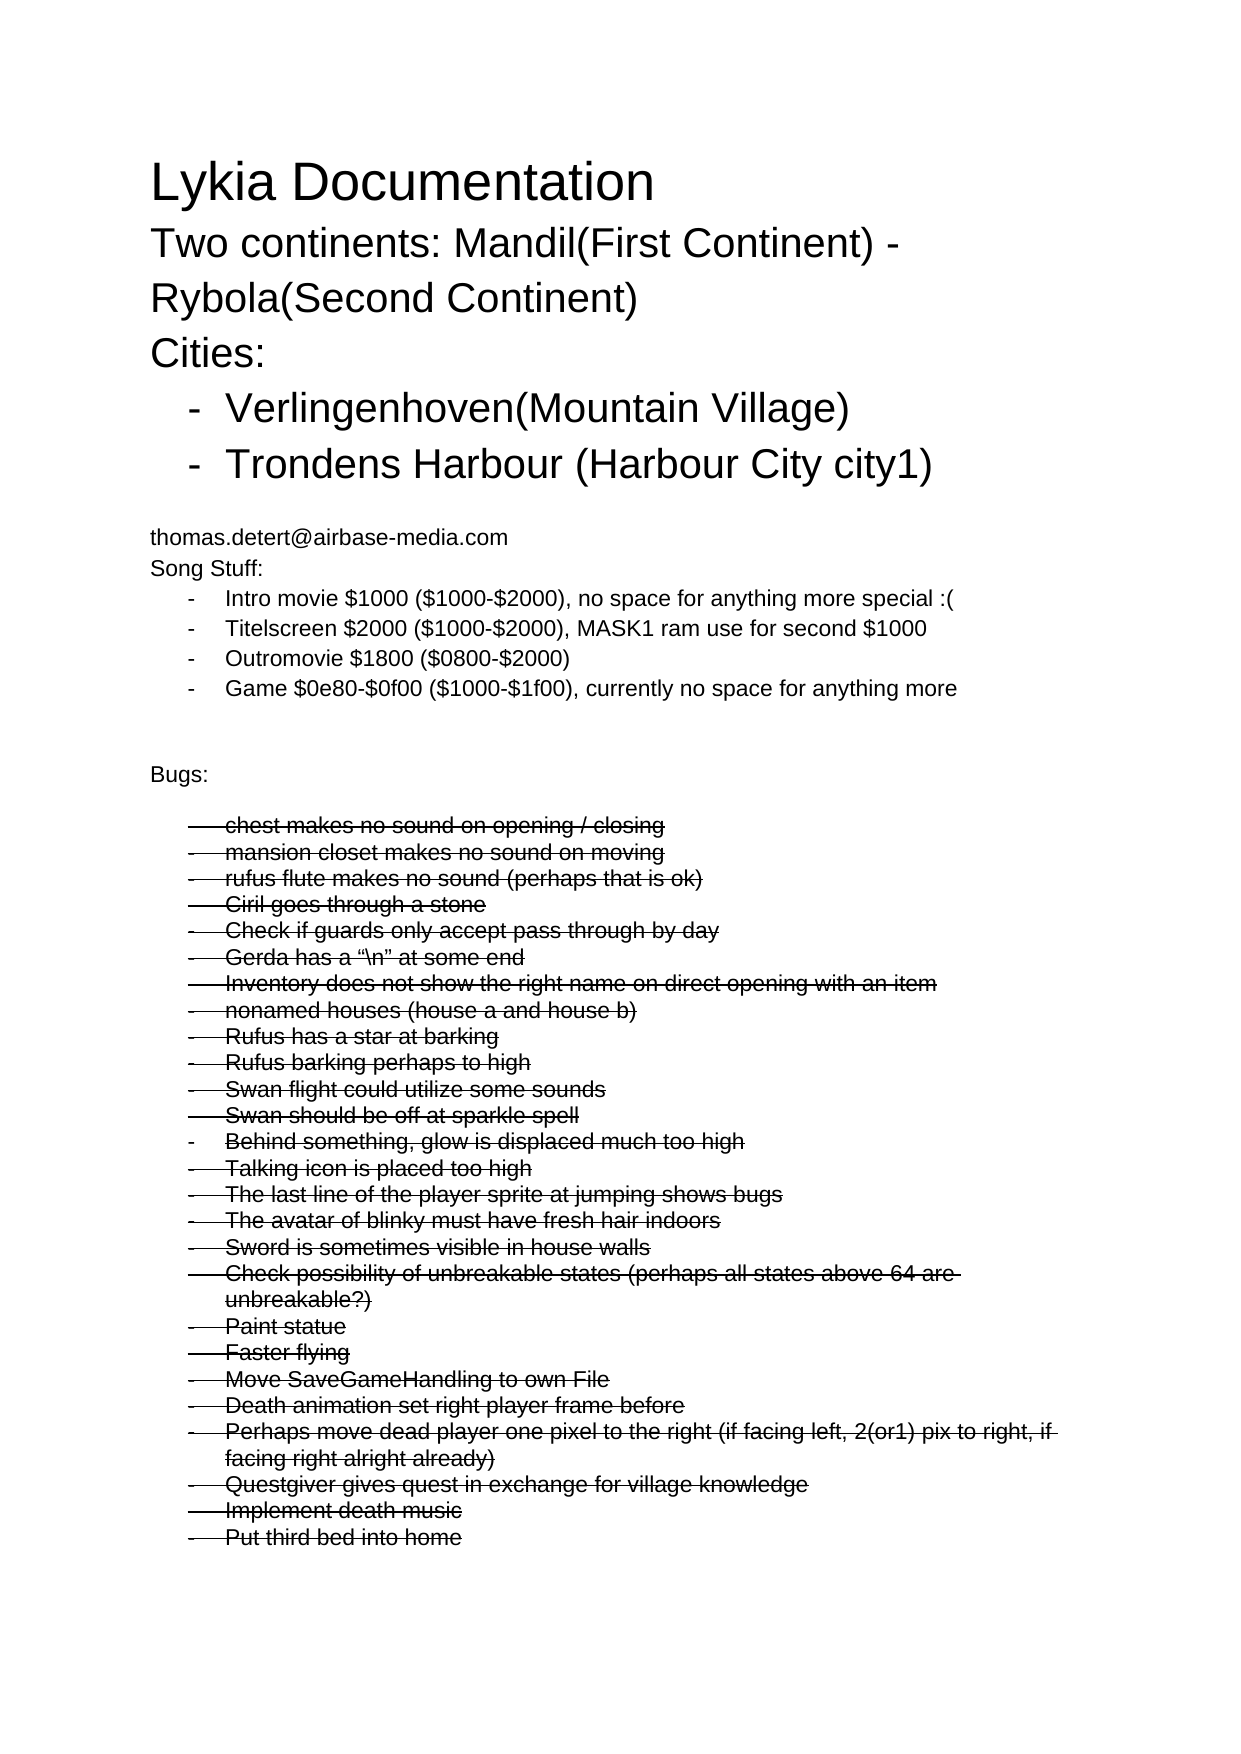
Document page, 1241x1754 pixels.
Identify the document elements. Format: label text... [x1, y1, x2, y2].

list rufus flute makes no sound (perhaps that is ok) [187, 865, 1090, 891]
title Lykia Documentation [150, 150, 1090, 212]
list Gerda has a “\n” at some end [187, 944, 1090, 970]
text Cities: [150, 329, 1090, 377]
list Swan should be off at sparkle spell [187, 1102, 1090, 1128]
list Game $0e80-$0f00 ($1000-$1f00), currently no space for anything more [187, 675, 1090, 702]
list Implement death music [187, 1497, 1090, 1524]
list nonamed houses (house a and house b) [187, 997, 1090, 1023]
list Faster flying [187, 1339, 1090, 1366]
list chest makes no sound on opening / closing [187, 812, 1090, 838]
list Trondens Harbour (Harbour City city1) [187, 439, 1090, 487]
list Death animation set right player frame before [187, 1392, 1090, 1418]
list Outromovie $1800 ($0800-$2000) [187, 645, 1090, 671]
list Check if guards only accept pass through by day [187, 917, 1090, 944]
list Paint statue [187, 1313, 1090, 1339]
list Perhaps move dead player one pixel to the right (if facing left, 2(or1) pix to right, if facing right alright already) [187, 1418, 1090, 1471]
list Talking icon is placed too high [187, 1155, 1090, 1181]
list Put third bed into home [187, 1524, 1090, 1550]
list Check possibility of unbreakable states (perhaps all states above 64 are unbreakable?) [187, 1260, 1090, 1313]
list Move SaveGameHandling to own File [187, 1366, 1090, 1392]
list Sword is sometimes visible in house walls [187, 1234, 1090, 1260]
text Two continents: Mandil(First Continent) - Rybola(Second Continent) [150, 218, 1090, 322]
list Inventory does not show the right name on direct opening with an item [187, 970, 1090, 997]
list mansion closet makes no sound on moving [187, 838, 1090, 865]
text thomas.detert@airbase-media.com [150, 524, 1090, 551]
list The last line of the player sprite at jumping shows bugs [187, 1181, 1090, 1207]
list Swan flight could utilize some sounds [187, 1076, 1090, 1102]
list Ciril goes through a stone [187, 891, 1090, 917]
list Verlingenhoven(Mountain Village) [187, 384, 1090, 432]
list Behind something, glow is displaced much too high [187, 1128, 1090, 1155]
text Bugs: [150, 761, 1090, 787]
list Rufus has a star at barking [187, 1023, 1090, 1049]
list Titelscreen $2000 ($1000-$2000), MASK1 ram use for second $1000 [187, 615, 1090, 641]
list Intro movie $1000 ($1000-$2000), no space for anything more special :( [187, 585, 1090, 611]
list Questgiver gives quest in exchange for village knowledge [187, 1471, 1090, 1497]
list The avatar of blinky must have fresh hair indoors [187, 1207, 1090, 1234]
text Song Stuff: [150, 554, 1090, 581]
list Rufus barking perhaps to high [187, 1049, 1090, 1076]
